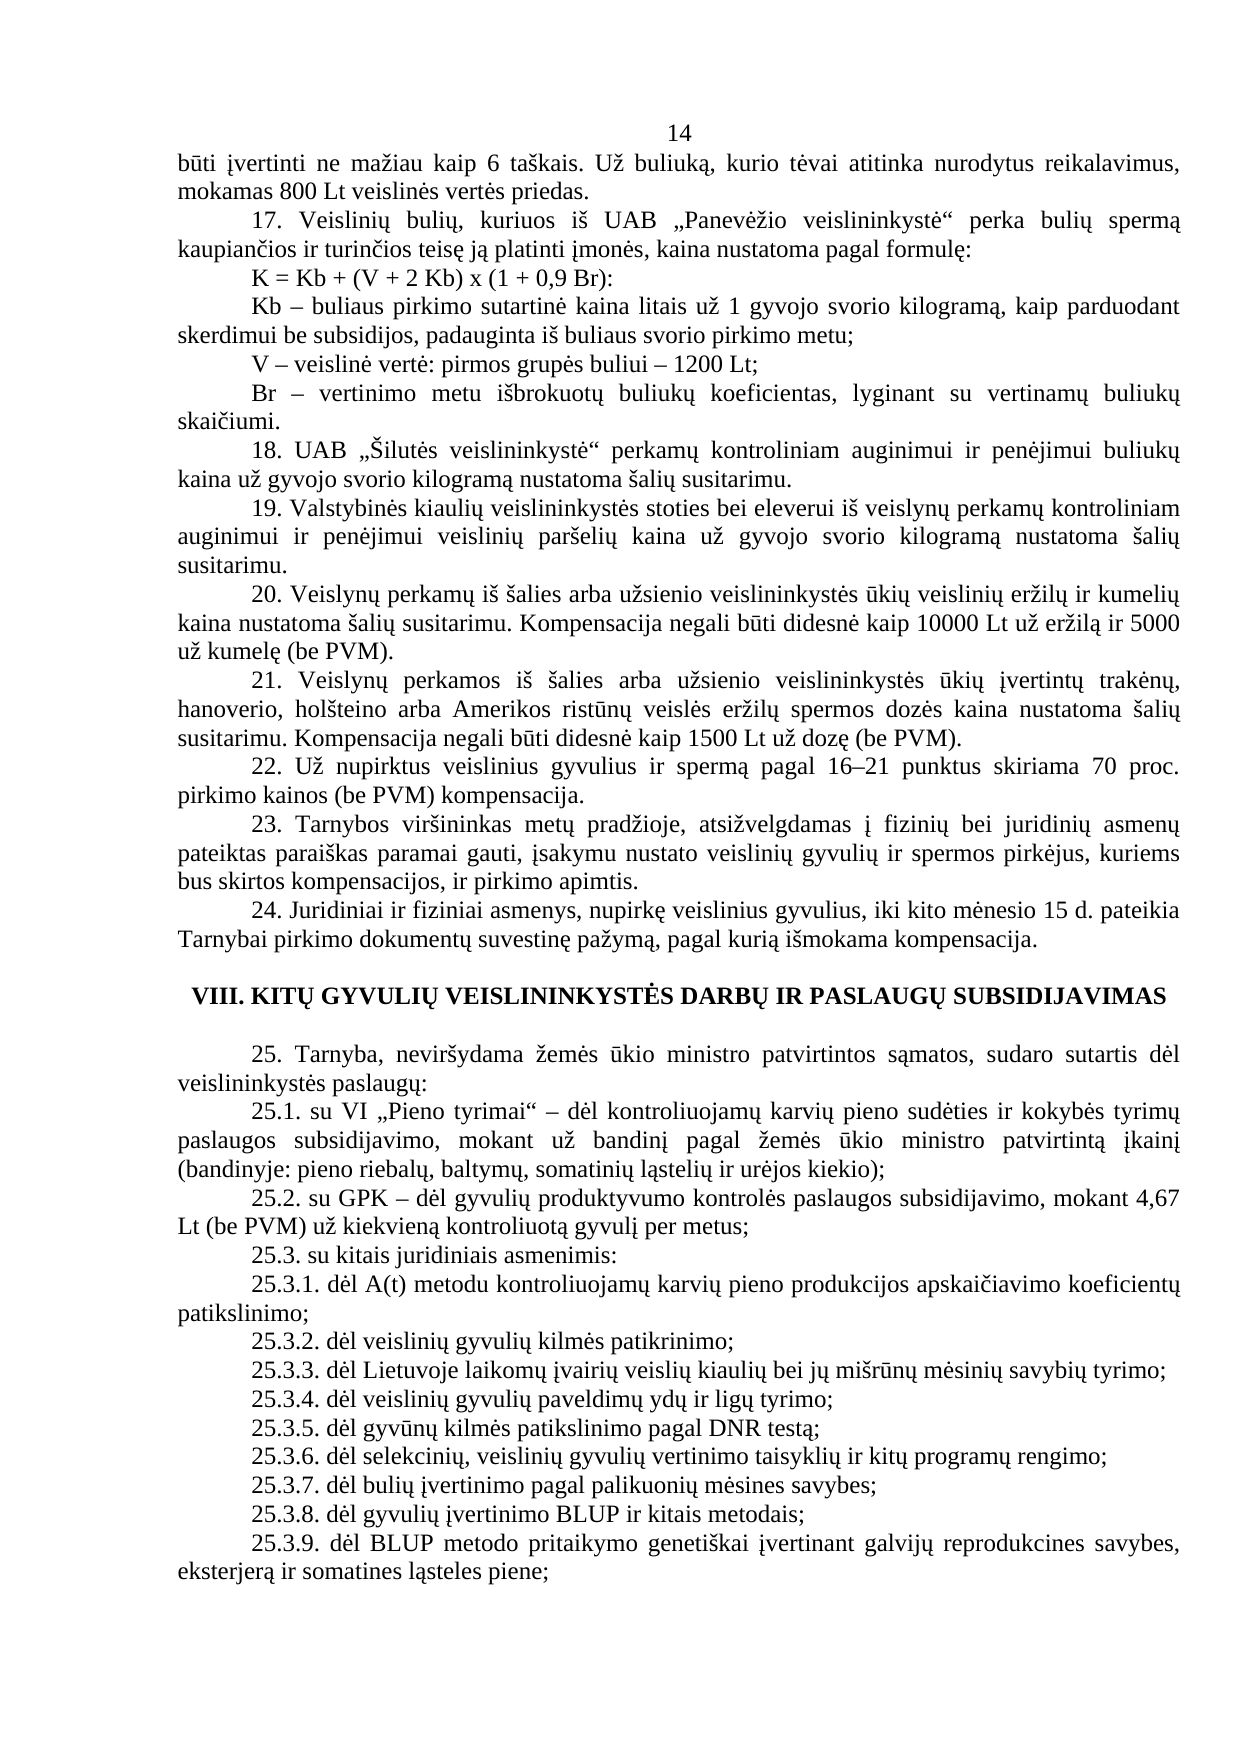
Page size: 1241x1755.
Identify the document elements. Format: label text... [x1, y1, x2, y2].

text 25.3.3. dėl Lietuvoje laikomų įvairių veislių kiaulių bei jų mišrūnų mėsinių savybių tyrimo; [177, 1355, 1181, 1384]
text 25.3.9. dėl BLUP metodo pritaikymo genetiškai įvertinant galvijų reprodukcines savybes, eksterjerą ir somatines ląsteles piene; [177, 1528, 1181, 1585]
text 25.3.2. dėl veislinių gyvulių kilmės patikrinimo; [177, 1326, 1181, 1355]
text K = Kb + (V + 2 Kb) x (1 + 0,9 Br): [177, 263, 1181, 291]
text 23. Tarnybos viršininkas metų pradžioje, atsižvelgdamas į fizinių bei juridinių asmenų pateiktas paraiškas paramai gauti, įsakymu nustato veislinių gyvulių ir spermos pirkėjus, kuriems bus skirtos kompensacijos, ir pirkimo apimtis. [177, 809, 1181, 895]
text 25.3.1. dėl A(t) metodu kontroliuojamų karvių pieno produkcijos apskaičiavimo koeficientų patikslinimo; [177, 1269, 1181, 1326]
text VIII. KITŲ GYVULIŲ VEISLININKYSTĖS DARBŲ IR PASLAUGŲ SUBSIDIJAVIMAS [177, 981, 1181, 1010]
text V – veislinė vertė: pirmos grupės buliui – 1200 Lt; [177, 349, 1181, 378]
text Br – vertinimo metu išbrokuotų buliukų koeficientas, lyginant su vertinamų buliukų skaičiumi. [177, 378, 1181, 435]
text 24. Juridiniai ir fiziniai asmenys, nupirkę veislinius gyvulius, iki kito mėnesio 15 d. pateikia Tarnybai pirkimo dokumentų suvestinę pažymą, pagal kurią išmokama kompensacija. [177, 895, 1181, 953]
text 25.3.6. dėl selekcinių, veislinių gyvulių vertinimo taisyklių ir kitų programų rengimo; [177, 1441, 1181, 1470]
text 25.3.8. dėl gyvulių įvertinimo BLUP ir kitais metodais; [177, 1499, 1181, 1528]
text 25.3. su kitais juridiniais asmenimis: [177, 1240, 1181, 1269]
text 25.3.4. dėl veislinių gyvulių paveldimų ydų ir ligų tyrimo; [177, 1384, 1181, 1413]
text 25.1. su VI „Pieno tyrimai“ – dėl kontroliuojamų karvių pieno sudėties ir kokybės tyrimų paslaugos subsidijavimo, mokant už bandinį pagal žemės ūkio ministro patvirtintą įkainį (bandinyje: pieno riebalų, baltymų, somatinių ląstelių ir urėjos kiekio); [177, 1096, 1181, 1183]
text 25.3.7. dėl bulių įvertinimo pagal palikuonių mėsines savybes; [177, 1470, 1181, 1499]
text 25. Tarnyba, neviršydama žemės ūkio ministro patvirtintos sąmatos, sudaro sutartis dėl veislininkystės paslaugų: [177, 1039, 1181, 1096]
text 20. Veislynų perkamų iš šalies arba užsienio veislininkystės ūkių veislinių eržilų ir kumelių kaina nustatoma šalių susitarimu. Kompensacija negali būti didesnė kaip 10000 Lt už eržilą ir 5000 už kumelę (be PVM). [177, 579, 1181, 665]
text būti įvertinti ne mažiau kaip 6 taškais. Už buliuką, kurio tėvai atitinka nurodytus reikalavimus, mokamas 800 Lt veislinės vertės priedas. [177, 148, 1181, 205]
text 18. UAB „Šilutės veislininkystė“ perkamų kontroliniam auginimui ir penėjimui buliukų kaina už gyvojo svorio kilogramą nustatoma šalių susitarimu. [177, 435, 1181, 493]
text Kb – buliaus pirkimo sutartinė kaina litais už 1 gyvojo svorio kilogramą, kaip parduodant skerdimui be subsidijos, padauginta iš buliaus svorio pirkimo metu; [177, 291, 1181, 349]
text 25.3.5. dėl gyvūnų kilmės patikslinimo pagal DNR testą; [177, 1413, 1181, 1441]
text 21. Veislynų perkamos iš šalies arba užsienio veislininkystės ūkių įvertintų trakėnų, hanoverio, holšteino arba Amerikos ristūnų veislės eržilų spermos dozės kaina nustatoma šalių susitarimu. Kompensacija negali būti didesnė kaip 1500 Lt už dozę (be PVM). [177, 665, 1181, 751]
text 19. Valstybinės kiaulių veislininkystės stoties bei eleverui iš veislynų perkamų kontroliniam auginimui ir penėjimui veislinių paršelių kaina už gyvojo svorio kilogramą nustatoma šalių susitarimu. [177, 493, 1181, 579]
text 17. Veislinių bulių, kuriuos iš UAB „Panevėžio veislininkystė“ perka bulių spermą kaupiančios ir turinčios teisę ją platinti įmonės, kaina nustatoma pagal formulę: [177, 205, 1181, 263]
text 25.2. su GPK – dėl gyvulių produktyvumo kontrolės paslaugos subsidijavimo, mokant 4,67 Lt (be PVM) už kiekvieną kontroliuotą gyvulį per metus; [177, 1183, 1181, 1240]
text 22. Už nupirktus veislinius gyvulius ir spermą pagal 16–21 punktus skiriama 70 proc. pirkimo kainos (be PVM) kompensacija. [177, 751, 1181, 809]
